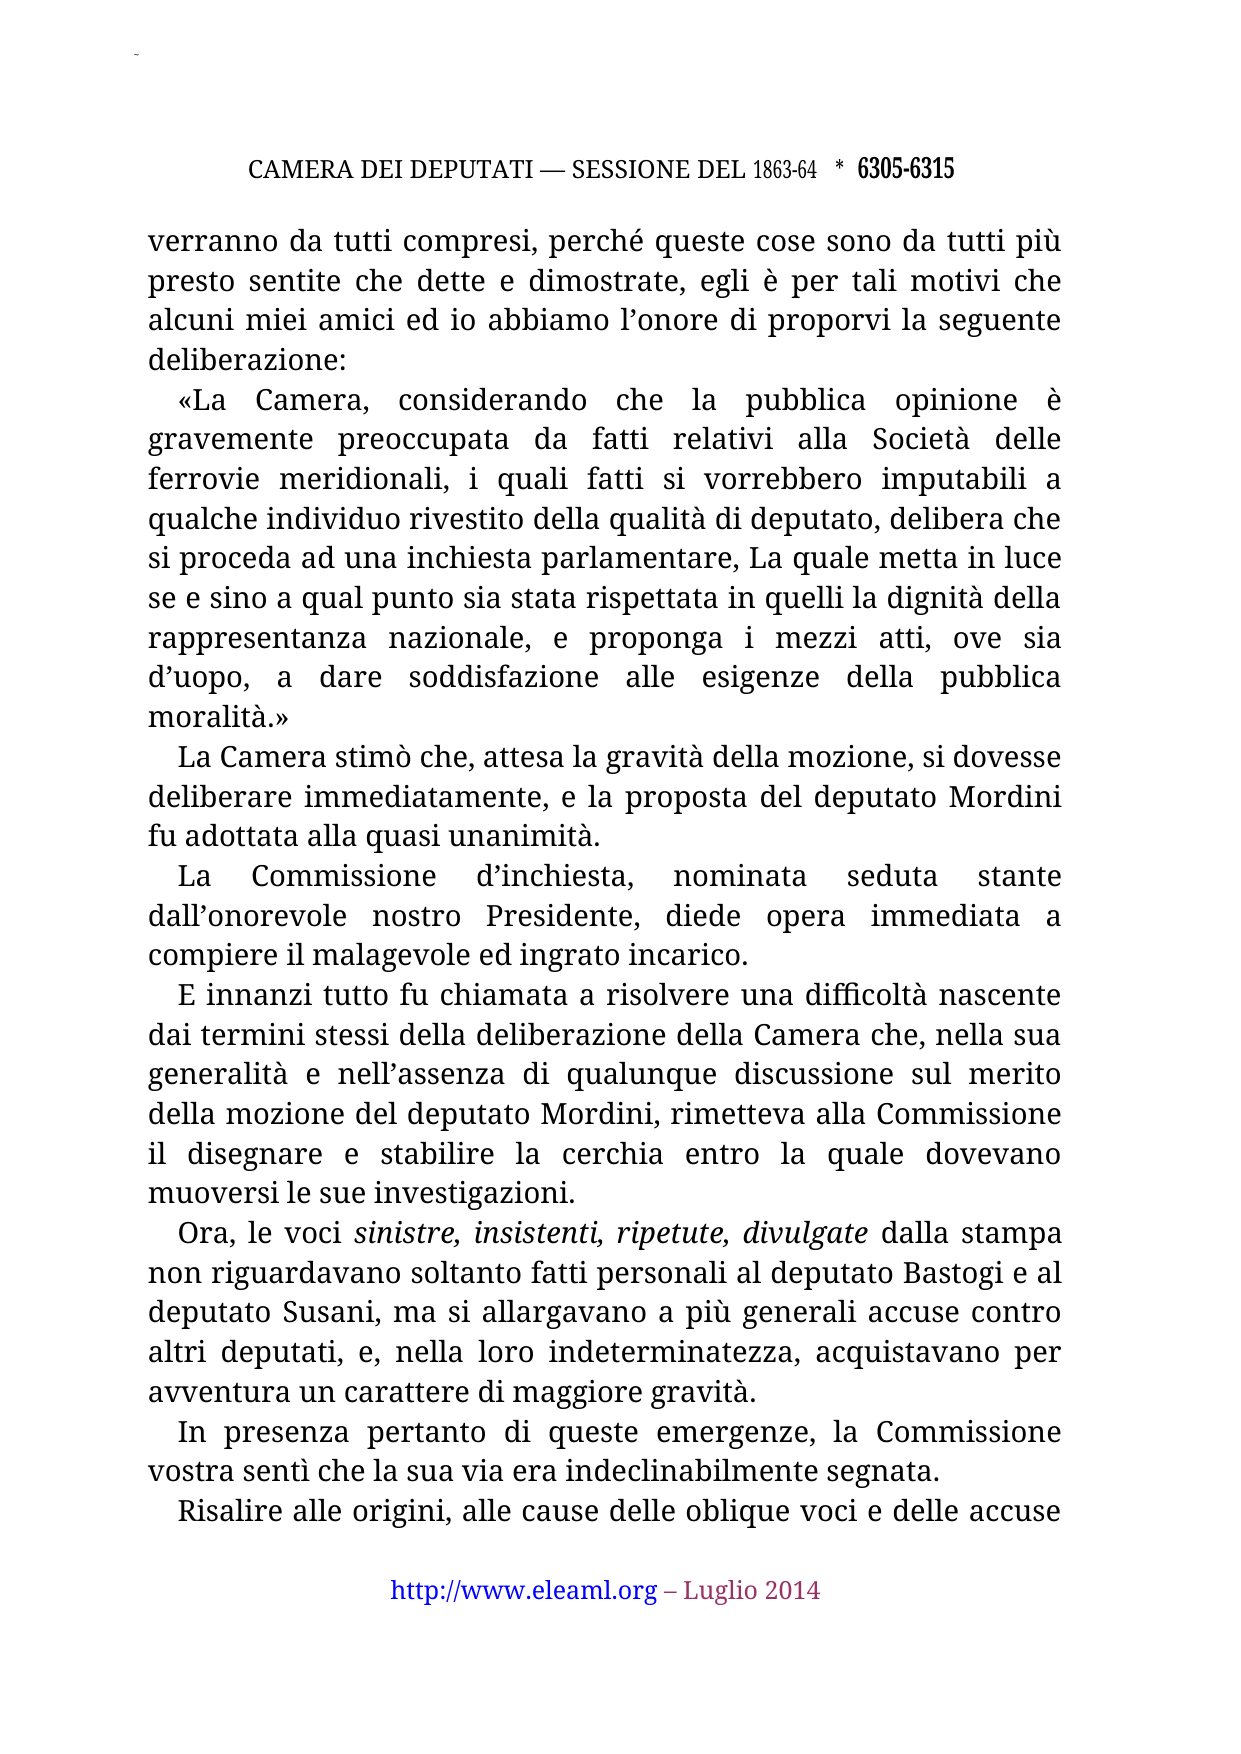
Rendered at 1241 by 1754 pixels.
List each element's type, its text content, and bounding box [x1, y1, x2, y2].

text «La Camera, considerando che la pubblica opinione è gravemente preoccupata da fatti relativi alla Società delle ferrovie meridionali, i quali fatti si vorrebbero imputabili a qualche individuo rivestito della qualità di deputato, delibera che si proceda ad una inchiesta parlamentare, La quale metta in luce se e sino a qual punto sia stata rispettata in quelli la dignità della rappresentanza nazionale, e proponga i mezzi atti, ove sia d’uopo, a dare soddisfazione alle esigenze della pubblica moralità.» [148, 379, 1063, 736]
text verranno da tutti compresi, perché queste cose sono da tutti più presto sentite che dette e dimostrate, egli è per tali motivi che alcuni miei amici ed io abbiamo l’onore di proporvi la seguente deliberazione: [148, 220, 1063, 379]
text E innanzi tutto fu chiamata a risolvere una difficoltà nascente dai termini stessi della deliberazione della Camera che, nella sua generalità e nell’assenza di qualunque discussione sul merito della mozione del deputato Mordini, rimetteva alla Commissione il disegnare e stabilire la cerchia entro la quale dovevano muoversi le sue investigazioni. [148, 974, 1063, 1212]
text In presenza pertanto di queste emergenze, la Commissione vostra sentì che la sua via era indeclinabilmente segnata. [148, 1411, 1063, 1490]
text La Camera stimò che, attesa la gravità della mozione, si dovesse deliberare immediatamente, e la proposta del deputato Mordini fu adottata alla quasi unanimità. [148, 736, 1063, 855]
text La Commissione d’inchiesta, nominata seduta stante dall’onorevole nostro Presidente, diede opera immediata a compiere il malagevole ed ingrato incarico. [148, 855, 1063, 974]
text Risalire alle origini, alle cause delle oblique voci e delle accuse [148, 1490, 1063, 1530]
text Ora, le voci sinistre, insistenti, ripetute, divulgate dalla stampa non riguardavano soltanto fatti personali al deputato Bastogi e al deputato Susani, ma si allargavano a più generali accuse contro altri deputati, e, nella loro indeterminatezza, acquistavano per avventura un carattere di maggiore gravità. [148, 1212, 1063, 1411]
